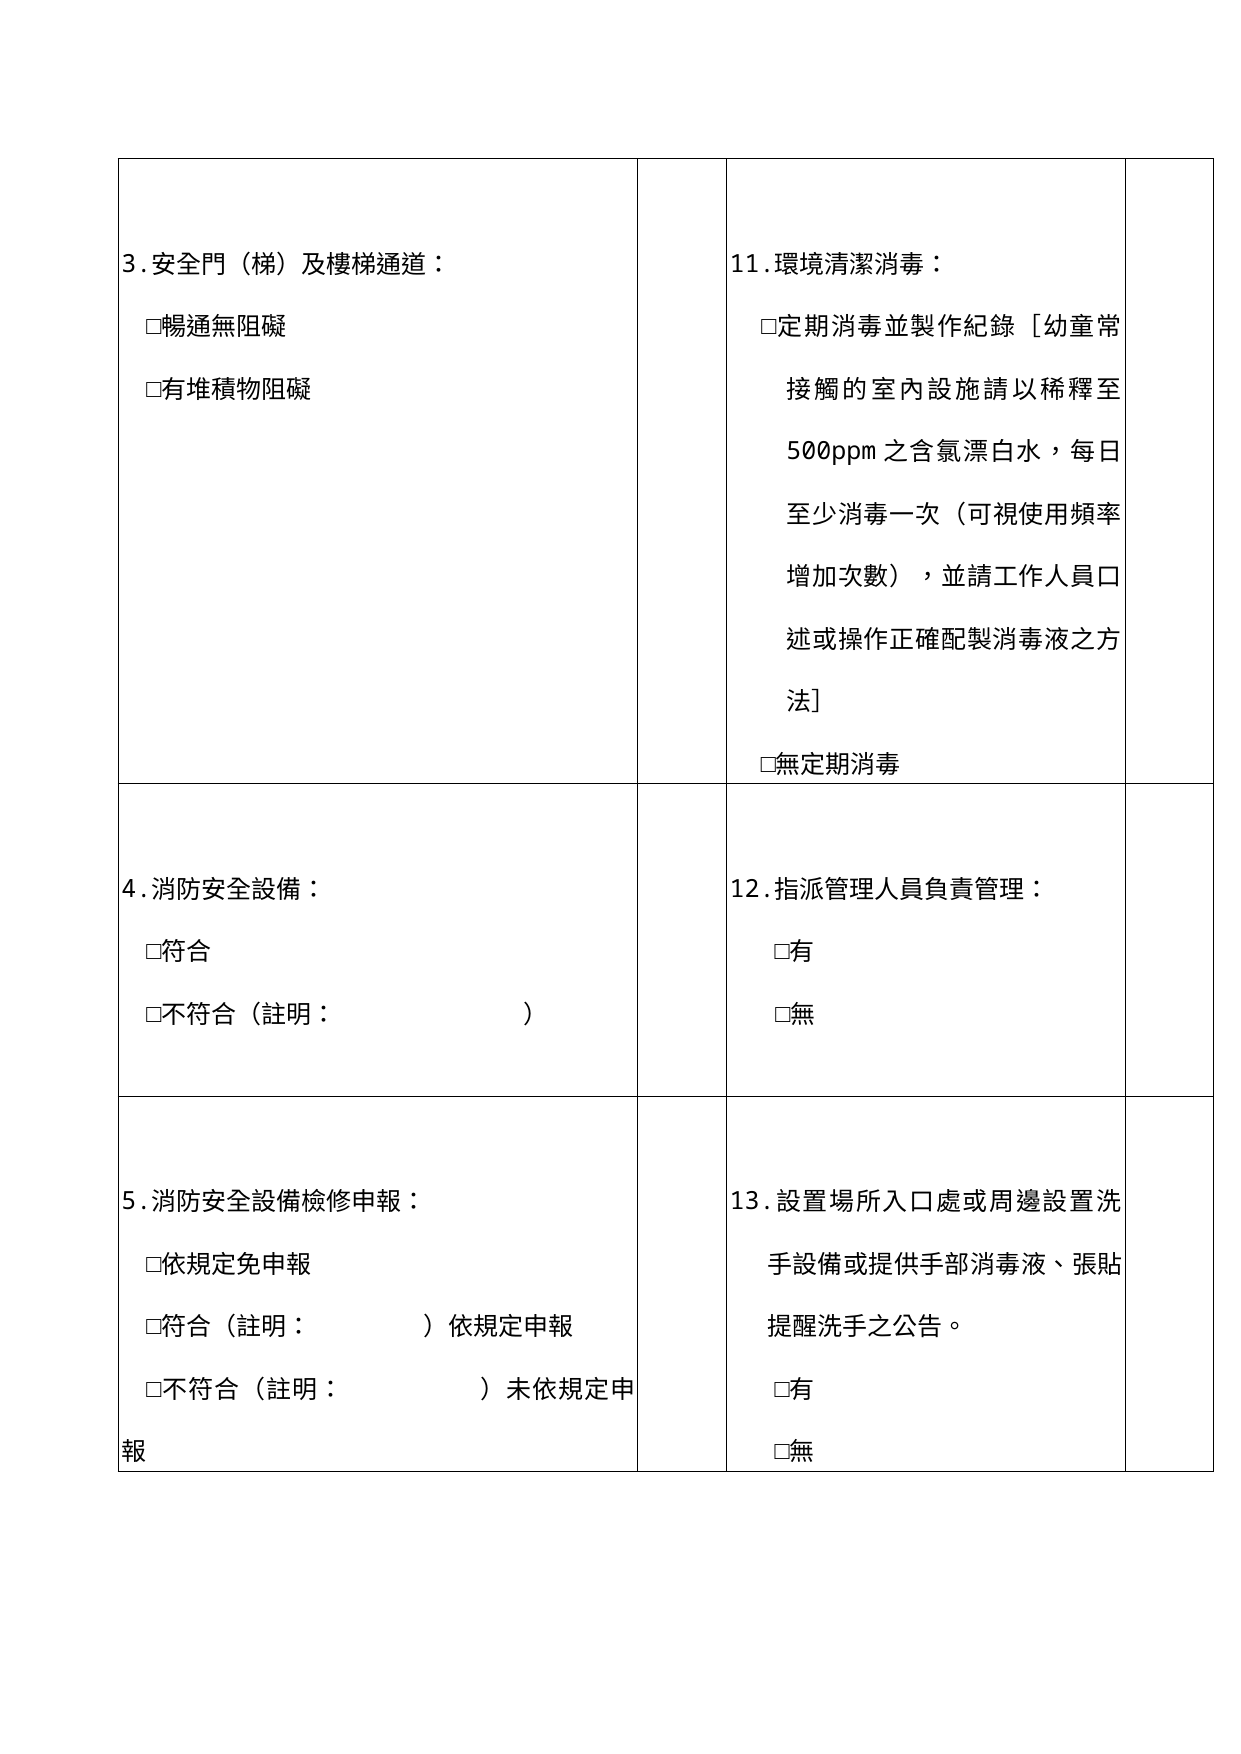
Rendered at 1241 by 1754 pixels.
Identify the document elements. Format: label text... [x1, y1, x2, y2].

table_cell 12.指派管理人員負責管理： □有 □無 [727, 784, 1125, 1096]
table_cell 3.安全門（梯）及樓梯通道： □暢通無阻礙 □有堆積物阻礙 [119, 159, 637, 783]
table_cell [1126, 159, 1213, 783]
table_cell 11.環境清潔消毒： □定期消毒並製作紀錄［幼童常接觸的室內設施請以稀釋至500ppm之含氯漂白水，每日至少消毒一次（可視使用頻率增加次數），並請工作人員口述或操作正確配製消毒液之方法］ □無定期消毒 [727, 159, 1125, 783]
table_cell [1126, 1097, 1213, 1471]
table_cell [638, 1097, 726, 1471]
table_cell 4.消防安全設備： □符合 □不符合（註明： ） [119, 784, 637, 1096]
table_cell [638, 784, 726, 1096]
table_cell [638, 159, 726, 783]
table_cell 5.消防安全設備檢修申報： □依規定免申報 □符合（註明： ）依規定申報 □不符合（註明： ）未依規定申報 [119, 1097, 637, 1471]
table_cell [1126, 784, 1213, 1096]
table_cell 13.設置場所入口處或周邊設置洗手設備或提供手部消毒液、張貼提醒洗手之公告。 □有 □無 [727, 1097, 1125, 1471]
